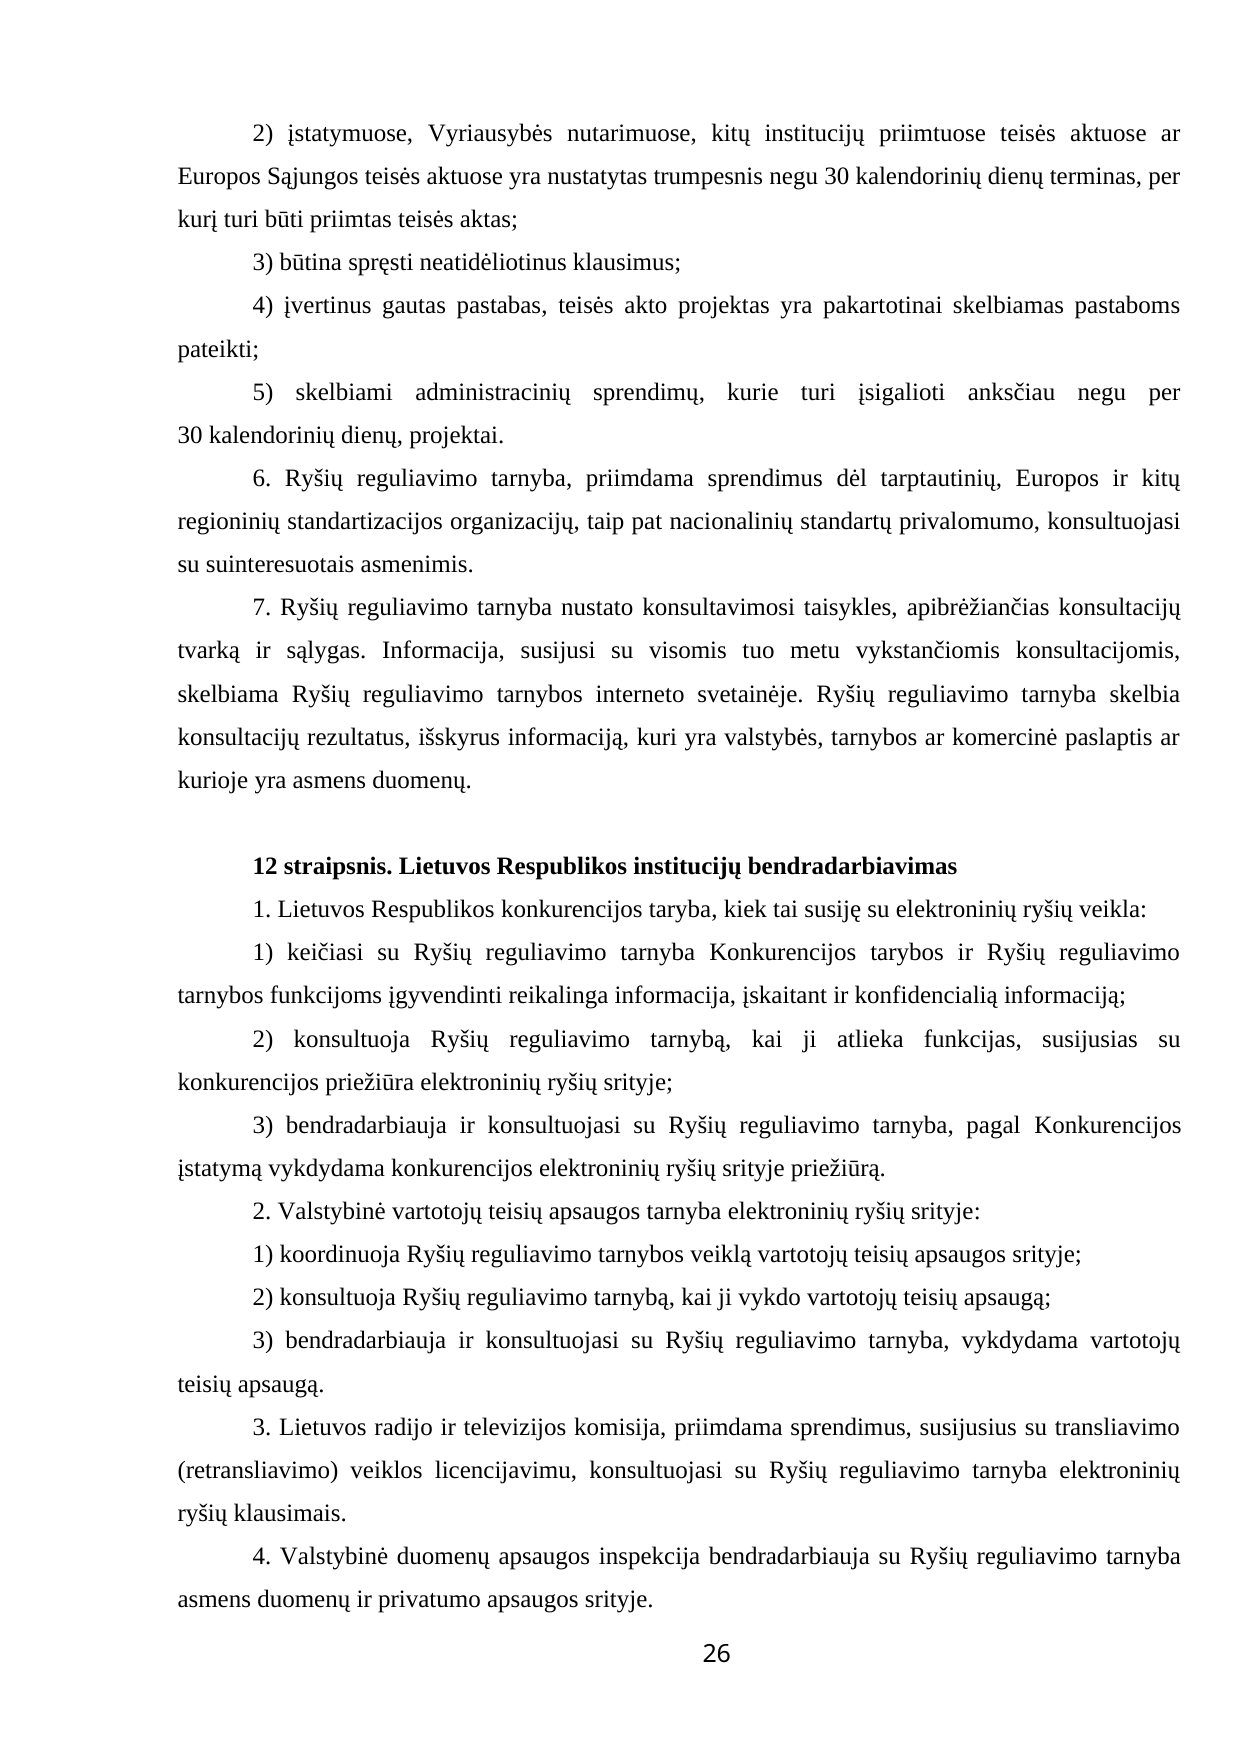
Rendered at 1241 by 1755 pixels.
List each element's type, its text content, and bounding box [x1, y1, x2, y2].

text 12 straipsnis. Lietuvos Respublikos institucijų bendradarbiavimas [177, 851, 1181, 880]
text 2. Valstybinė vartotojų teisių apsaugos tarnyba elektroninių ryšių srityje: [177, 1196, 1181, 1225]
text 1. Lietuvos Respublikos konkurencijos taryba, kiek tai susiję su elektroninių ryšių veikla: [177, 894, 1181, 923]
text 3) bendradarbiauja ir konsultuojasi su Ryšių reguliavimo tarnyba, pagal Konkurencijos įstatymą vykdydama konkurencijos elektroninių ryšių srityje priežiūrą. [177, 1110, 1181, 1182]
text 2) konsultuoja Ryšių reguliavimo tarnybą, kai ji atlieka funkcijas, susijusias su konkurencijos priežiūra elektroninių ryšių srityje; [177, 1024, 1181, 1096]
text 4. Valstybinė duomenų apsaugos inspekcija bendradarbiauja su Ryšių reguliavimo tarnyba asmens duomenų ir privatumo apsaugos srityje. [177, 1541, 1181, 1613]
text 5) skelbiami administracinių sprendimų, kurie turi įsigalioti anksčiau negu per 30 kalendorinių dienų, projektai. [177, 377, 1181, 449]
text 2) įstatymuose, Vyriausybės nutarimuose, kitų institucijų priimtuose teisės aktuose ar Europos Sąjungos teisės aktuose yra nustatytas trumpesnis negu 30 kalendorinių dienų terminas, per kurį turi būti priimtas teisės aktas; [177, 118, 1181, 233]
text 3. Lietuvos radijo ir televizijos komisija, priimdama sprendimus, susijusius su transliavimo (retransliavimo) veiklos licencijavimu, konsultuojasi su Ryšių reguliavimo tarnyba elektroninių ryšių klausimais. [177, 1412, 1181, 1527]
text 2) konsultuoja Ryšių reguliavimo tarnybą, kai ji vykdo vartotojų teisių apsaugą; [177, 1282, 1181, 1311]
text 7. Ryšių reguliavimo tarnyba nustato konsultavimosi taisykles, apibrėžiančias konsultacijų tvarką ir sąlygas. Informacija, susijusi su visomis tuo metu vykstančiomis konsultacijomis, skelbiama Ryšių reguliavimo tarnybos interneto svetainėje. Ryšių reguliavimo tarnyba skelbia konsultacijų rezultatus, išskyrus informaciją, kuri yra valstybės, tarnybos ar komercinė paslaptis ar kurioje yra asmens duomenų. [177, 592, 1181, 794]
text 4) įvertinus gautas pastabas, teisės akto projektas yra pakartotinai skelbiamas pastaboms pateikti; [177, 291, 1181, 362]
text 6. Ryšių reguliavimo tarnyba, priimdama sprendimus dėl tarptautinių, Europos ir kitų regioninių standartizacijos organizacijų, taip pat nacionalinių standartų privalomumo, konsultuojasi su suinteresuotais asmenimis. [177, 463, 1181, 578]
text 1) koordinuoja Ryšių reguliavimo tarnybos veiklą vartotojų teisių apsaugos srityje; [177, 1239, 1181, 1268]
text 3) bendradarbiauja ir konsultuojasi su Ryšių reguliavimo tarnyba, vykdydama vartotojų teisių apsaugą. [177, 1326, 1181, 1397]
text 3) būtina spręsti neatidėliotinus klausimus; [177, 247, 1181, 276]
text 1) keičiasi su Ryšių reguliavimo tarnyba Konkurencijos tarybos ir Ryšių reguliavimo tarnybos funkcijoms įgyvendinti reikalinga informacija, įskaitant ir konfidencialią informaciją; [177, 937, 1181, 1009]
